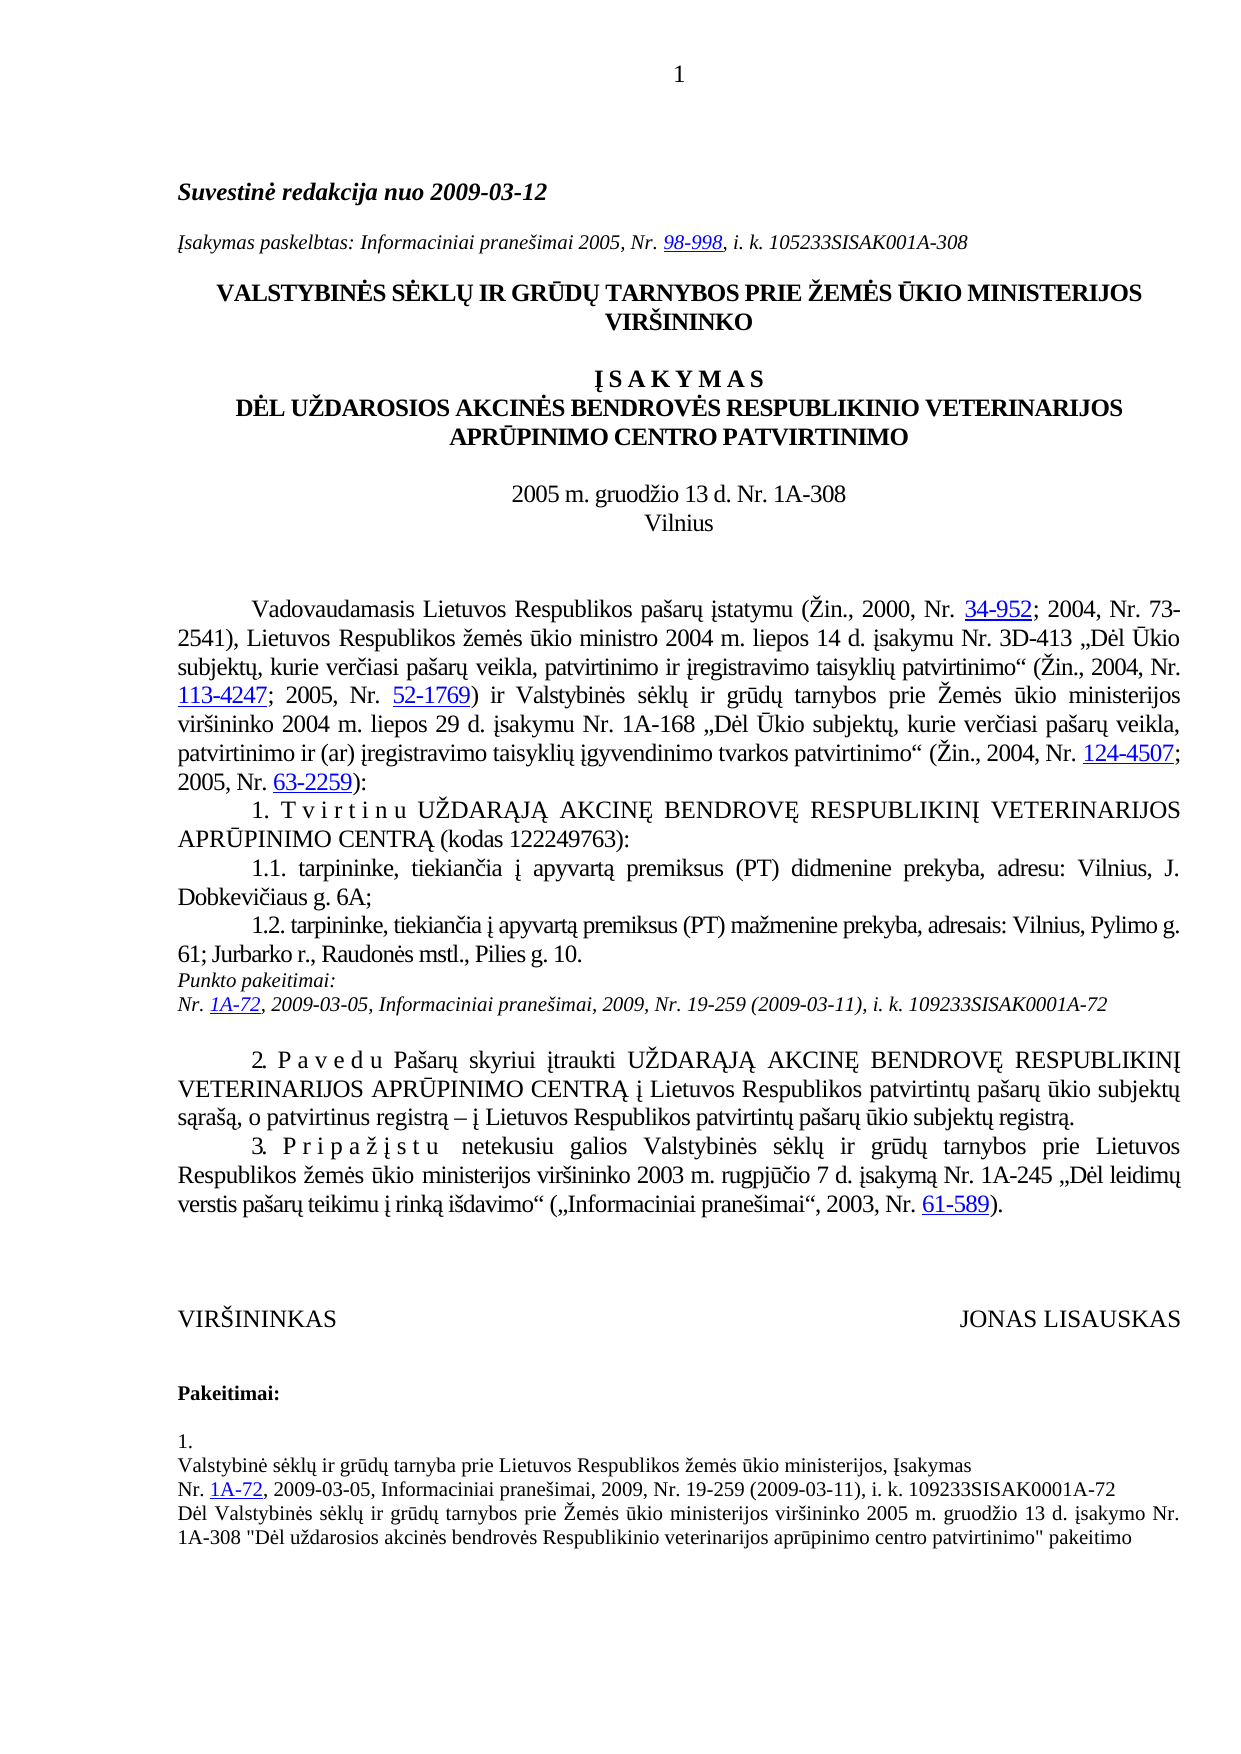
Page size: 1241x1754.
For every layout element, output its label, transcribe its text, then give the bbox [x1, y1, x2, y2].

text Nr. 1A-72, 2009-03-05, Informaciniai pranešimai, 2009, Nr. 19-259 (2009-03-11), i. k. 109233SISAK0001A-72 [177, 992, 1181, 1016]
text Punkto pakeitimai: [177, 968, 1181, 992]
text Nr. 1A-72, 2009-03-05, Informaciniai pranešimai, 2009, Nr. 19-259 (2009-03-11), i. k. 109233SISAK0001A-72 [177, 1477, 1181, 1501]
text VALSTYBINĖS SĖKLŲ IR GRŪDŲ TARNYBOS PRIE ŽEMĖS ŪKIO MINISTERIJOS VIRŠININKO [177, 278, 1181, 336]
text Įsakymas paskelbtas: Informaciniai pranešimai 2005, Nr. 98-998, i. k. 105233SISAK001A-308 [177, 230, 1181, 254]
text DĖL UŽDAROSIOS AKCINĖS BENDROVĖS RESPUBLIKINIO VETERINARIJOS APRŪPINIMO CENTRO PATVIRTINIMO [177, 393, 1181, 451]
text Suvestinė redakcija nuo 2009-03-12 [177, 177, 1181, 206]
text Valstybinė sėklų ir grūdų tarnyba prie Lietuvos Respublikos žemės ūkio ministerijos, Įsakymas [177, 1453, 1181, 1477]
text Pakeitimai: [177, 1381, 1181, 1405]
text 3. Pripažįstu netekusiu galios Valstybinės sėklų ir grūdų tarnybos prie Lietuvos Respublikos žemės ūkio ministerijos viršininko 2003 m. rugpjūčio 7 d. įsakymą Nr. 1A-245 „Dėl leidimų verstis pašarų teikimu į rinką išdavimo“ („Informaciniai pranešimai“, 2003, Nr. 61-589). [177, 1131, 1181, 1217]
text Dėl Valstybinės sėklų ir grūdų tarnybos prie Žemės ūkio ministerijos viršininko 2005 m. gruodžio 13 d. įsakymo Nr. 1A-308 "Dėl uždarosios akcinės bendrovės Respublikinio veterinarijos aprūpinimo centro patvirtinimo" pakeitimo [177, 1501, 1181, 1549]
text 1.2. tarpininke, tiekiančia į apyvartą premiksus (PT) mažmenine prekyba, adresais: Vilnius, Pylimo g. 61; Jurbarko r., Raudonės mstl., Pilies g. 10. [177, 911, 1181, 968]
text 2005 m. gruodžio 13 d. Nr. 1A-308 [177, 479, 1181, 508]
text 1.1. tarpininke, tiekiančia į apyvartą premiksus (PT) didmenine prekyba, adresu: Vilnius, J. Dobkevičiaus g. 6A; [177, 853, 1181, 911]
text 2. Pavedu Pašarų skyriui įtraukti UŽDARĄJĄ AKCINĘ BENDROVĘ RESPUBLIKINĮ VETERINARIJOS APRŪPINIMO CENTRĄ į Lietuvos Respublikos patvirtintų pašarų ūkio subjektų sąrašą, o patvirtinus registrą – į Lietuvos Respublikos patvirtintų pašarų ūkio subjektų registrą. [177, 1045, 1181, 1131]
text VIRŠININKAS JONAS LISAUSKAS [177, 1304, 1181, 1332]
text Vilnius [177, 508, 1181, 537]
text 1. Tvirtinu UŽDARĄJĄ AKCINĘ BENDROVĘ RESPUBLIKINĮ VETERINARIJOS APRŪPINIMO CENTRĄ (kodas 122249763): [177, 796, 1181, 853]
text Vadovaudamasis Lietuvos Respublikos pašarų įstatymu (Žin., 2000, Nr. 34-952; 2004, Nr. 73-2541), Lietuvos Respublikos žemės ūkio ministro 2004 m. liepos 14 d. įsakymu Nr. 3D-413 „Dėl Ūkio subjektų, kurie verčiasi pašarų veikla, patvirtinimo ir įregistravimo taisyklių patvirtinimo“ (Žin., 2004, Nr. 113-4247; 2005, Nr. 52-1769) ir Valstybinės sėklų ir grūdų tarnybos prie Žemės ūkio ministerijos viršininko 2004 m. liepos 29 d. įsakymu Nr. 1A-168 „Dėl Ūkio subjektų, kurie verčiasi pašarų veikla, patvirtinimo ir (ar) įregistravimo taisyklių įgyvendinimo tvarkos patvirtinimo“ (Žin., 2004, Nr. 124-4507; 2005, Nr. 63-2259): [177, 594, 1181, 796]
text Į S A K Y M A S [177, 364, 1181, 393]
text 1. [177, 1429, 1181, 1453]
